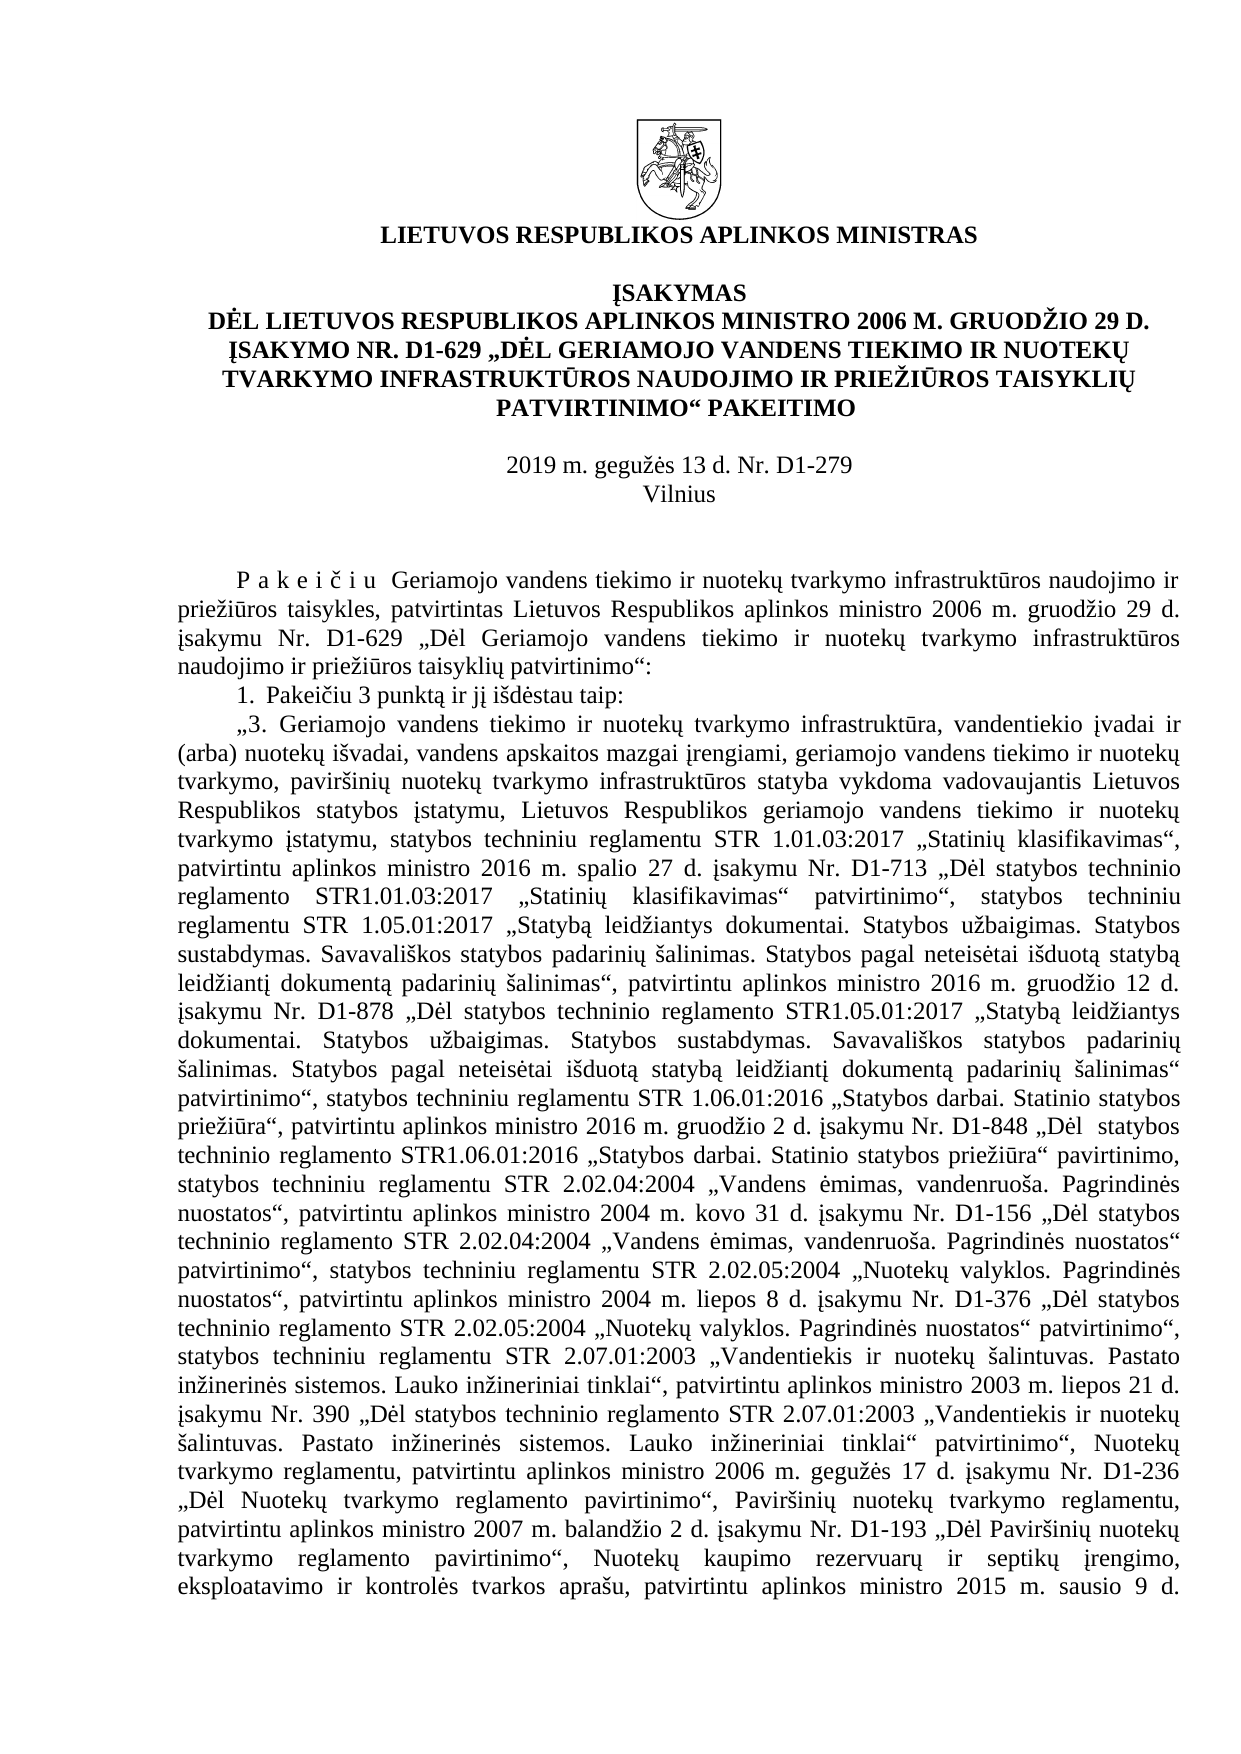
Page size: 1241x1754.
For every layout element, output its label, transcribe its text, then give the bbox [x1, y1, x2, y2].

text P a k e i č i u Geriamojo vandens tiekimo ir nuotekų tvarkymo infrastruktūros naudojimo ir priežiūros taisykles, patvirtintas Lietuvos Respublikos aplinkos ministro 2006 m. gruodžio 29 d. įsakymu Nr. D1-629 „Dėl Geriamojo vandens tiekimo ir nuotekų tvarkymo infrastruktūros naudojimo ir priežiūros taisyklių patvirtinimo“: [177, 565, 1181, 680]
text „3. Geriamojo vandens tiekimo ir nuotekų tvarkymo infrastruktūra, vandentiekio įvadai ir (arba) nuotekų išvadai, vandens apskaitos mazgai įrengiami, geriamojo vandens tiekimo ir nuotekų tvarkymo, paviršinių nuotekų tvarkymo infrastruktūros statyba vykdoma vadovaujantis Lietuvos Respublikos statybos įstatymu, Lietuvos Respublikos geriamojo vandens tiekimo ir nuotekų tvarkymo įstatymu, statybos techniniu reglamentu STR 1.01.03:2017 „Statinių klasifikavimas“, patvirtintu aplinkos ministro 2016 m. spalio 27 d. įsakymu Nr. D1-713 „Dėl statybos techninio reglamento STR1.01.03:2017 „Statinių klasifikavimas“ patvirtinimo“, statybos techniniu reglamentu STR 1.05.01:2017 „Statybą leidžiantys dokumentai. Statybos užbaigimas. Statybos sustabdymas. Savavališkos statybos padarinių šalinimas. Statybos pagal neteisėtai išduotą statybą leidžiantį dokumentą padarinių šalinimas“, patvirtintu aplinkos ministro 2016 m. gruodžio 12 d. įsakymu Nr. D1-878 „Dėl statybos techninio reglamento STR1.05.01:2017 „Statybą leidžiantys dokumentai. Statybos užbaigimas. Statybos sustabdymas. Savavališkos statybos padarinių šalinimas. Statybos pagal neteisėtai išduotą statybą leidžiantį dokumentą padarinių šalinimas“ patvirtinimo“, statybos techniniu reglamentu STR 1.06.01:2016 „Statybos darbai. Statinio statybos priežiūra“, patvirtintu aplinkos ministro 2016 m. gruodžio 2 d. įsakymu Nr. D1-848 „Dėl statybos techninio reglamento STR1.06.01:2016 „Statybos darbai. Statinio statybos priežiūra“ pavirtinimo, statybos techniniu reglamentu STR 2.02.04:2004 „Vandens ėmimas, vandenruoša. Pagrindinės nuostatos“, patvirtintu aplinkos ministro 2004 m. kovo 31 d. įsakymu Nr. D1-156 „Dėl statybos techninio reglamento STR 2.02.04:2004 „Vandens ėmimas, vandenruoša. Pagrindinės nuostatos“ patvirtinimo“, statybos techniniu reglamentu STR 2.02.05:2004 „Nuotekų valyklos. Pagrindinės nuostatos“, patvirtintu aplinkos ministro 2004 m. liepos 8 d. įsakymu Nr. D1-376 „Dėl statybos techninio reglamento STR 2.02.05:2004 „Nuotekų valyklos. Pagrindinės nuostatos“ patvirtinimo“, statybos techniniu reglamentu STR 2.07.01:2003 „Vandentiekis ir nuotekų šalintuvas. Pastato inžinerinės sistemos. Lauko inžineriniai tinklai“, patvirtintu aplinkos ministro 2003 m. liepos 21 d. įsakymu Nr. 390 „Dėl statybos techninio reglamento STR 2.07.01:2003 „Vandentiekis ir nuotekų šalintuvas. Pastato inžinerinės sistemos. Lauko inžineriniai tinklai“ patvirtinimo“, Nuotekų tvarkymo reglamentu, patvirtintu aplinkos ministro 2006 m. gegužės 17 d. įsakymu Nr. D1-236 „Dėl Nuotekų tvarkymo reglamento pavirtinimo“, Paviršinių nuotekų tvarkymo reglamentu, patvirtintu aplinkos ministro 2007 m. balandžio 2 d. įsakymu Nr. D1-193 „Dėl Paviršinių nuotekų tvarkymo reglamento pavirtinimo“, Nuotekų kaupimo rezervuarų ir septikų įrengimo, eksploatavimo ir kontrolės tvarkos aprašu, patvirtintu aplinkos ministro 2015 m. sausio 9 d. [177, 709, 1181, 1600]
text 2019 m. gegužės 13 d. Nr. D1-279 [177, 450, 1181, 479]
text DĖL LIETUVOS RESPUBLIKOS APLINKOS MINISTRO 2006 M. GRUODŽIO 29 D. ĮSAKYMO NR. D1-629 „DĖL GERIAMOJO VANDENS TIEKIMO IR NUOTEKŲ TVARKYMO INFRASTRUKTŪROS NAUDOJIMO IR PRIEŽIŪROS TAISYKLIŲ PATVIRTINIMO“ PAKEITIMO [177, 306, 1181, 421]
text ĮSAKYMAS [177, 278, 1181, 306]
text 1. Pakeičiu 3 punktą ir jį išdėstau taip: [236, 680, 1181, 709]
text LIETUVOS RESPUBLIKOS APLINKOS MINISTRAS [177, 220, 1181, 249]
text Vilnius [177, 479, 1181, 508]
